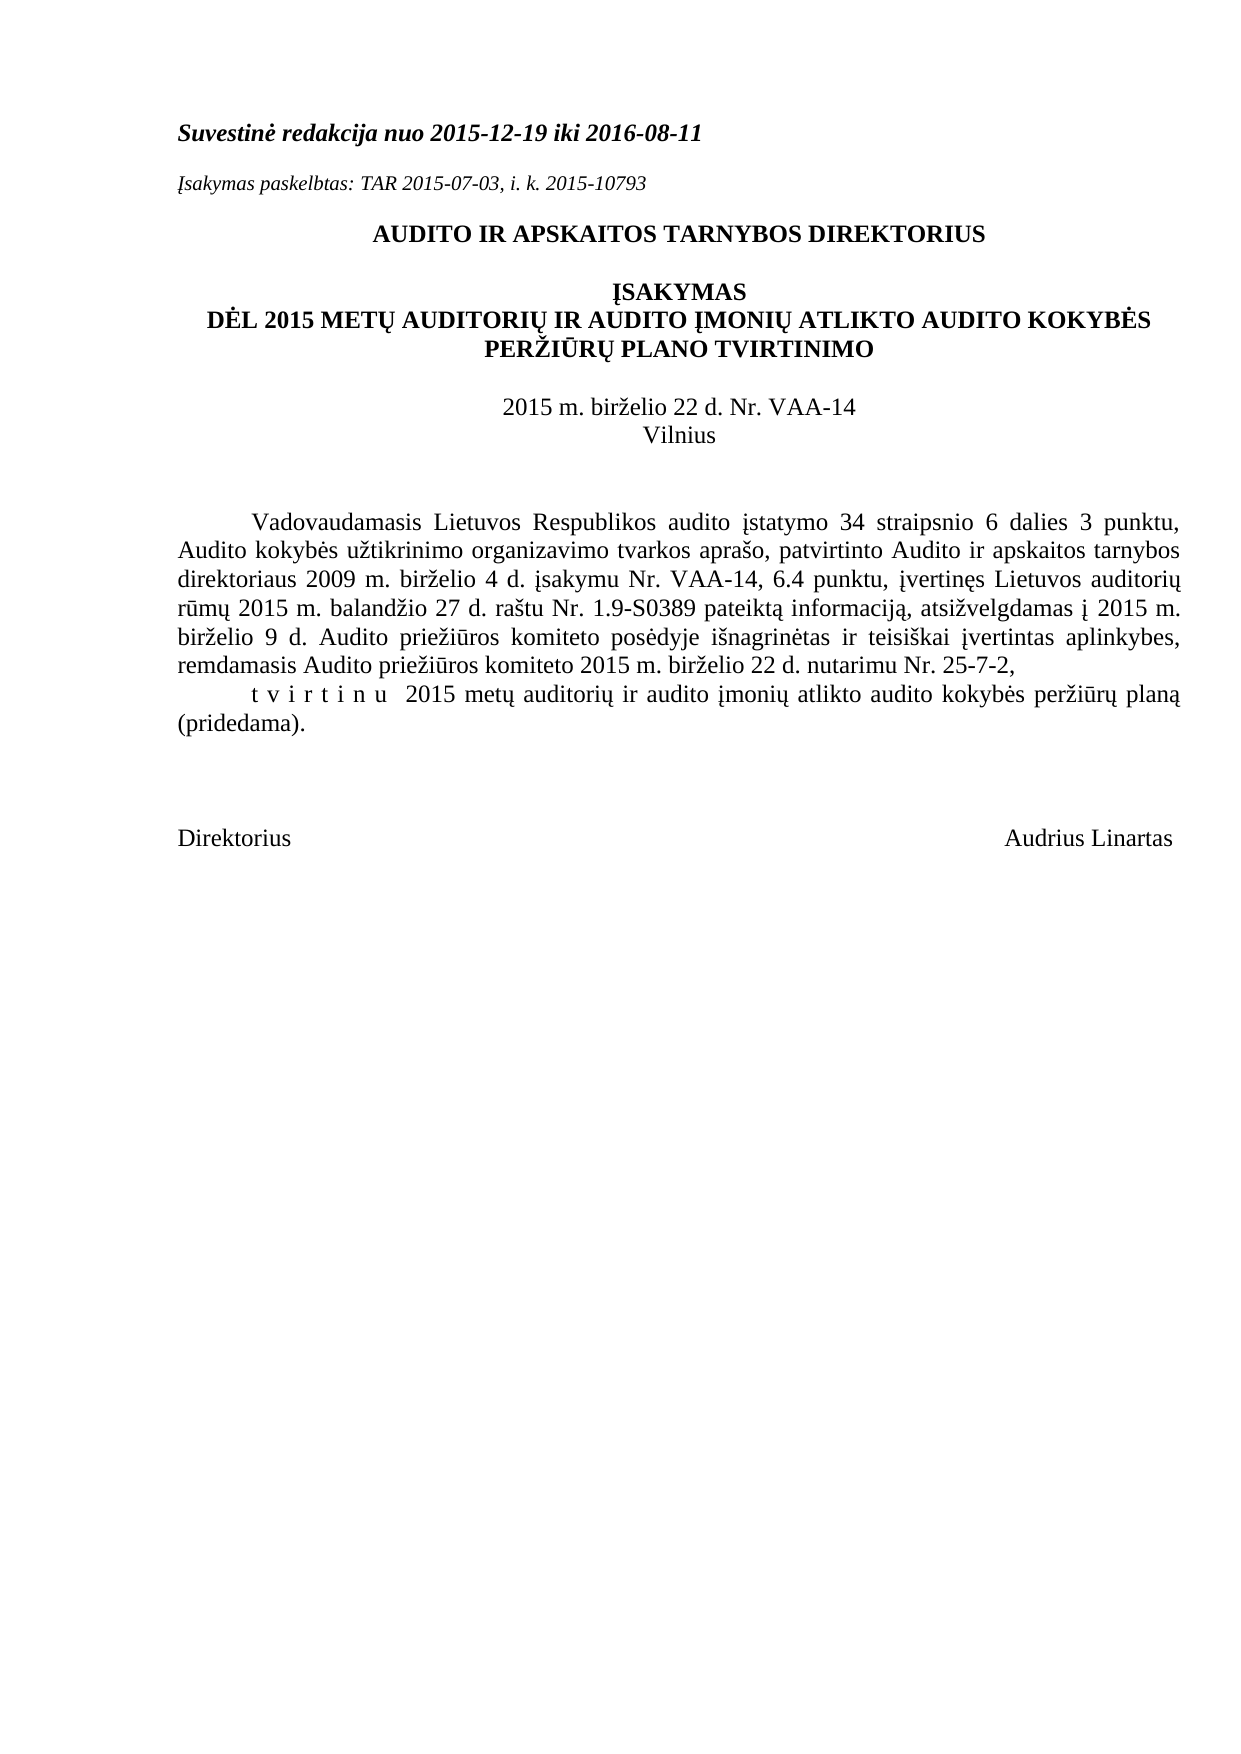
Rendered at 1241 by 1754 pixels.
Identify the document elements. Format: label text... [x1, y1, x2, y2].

text t v i r t i n u 2015 metų auditorių ir audito įmonių atlikto audito kokybės peržiūrų planą (pridedama). [177, 679, 1181, 737]
text Vilnius [177, 420, 1181, 449]
text 2015 m. birželio 22 d. Nr. VAA-14 [177, 392, 1181, 420]
text Audito ir APSKAITOS tarnybos direktorius [177, 219, 1181, 248]
text DĖL 2015 METŲ AUDiTORIŲ IR AUDITO ĮMONIŲ ATLIKTO AUDITO KOKYBĖS PERŽIŪRŲ PLANO TVIRTINIMO [177, 305, 1181, 363]
text Vadovaudamasis Lietuvos Respublikos audito įstatymo 34 straipsnio 6 dalies 3 punktu, Audito kokybės užtikrinimo organizavimo tvarkos aprašo, patvirtinto Audito ir apskaitos tarnybos direktoriaus 2009 m. birželio 4 d. įsakymu Nr. VAA-14, 6.4 punktu, įvertinęs Lietuvos auditorių rūmų 2015 m. balandžio 27 d. raštu Nr. 1.9-S0389 pateiktą informaciją, atsižvelgdamas į 2015 m. birželio 9 d. Audito priežiūros komiteto posėdyje išnagrinėtas ir teisiškai įvertintas aplinkybes, remdamasis Audito priežiūros komiteto 2015 m. birželio 22 d. nutarimu Nr. 25-7-2, [177, 507, 1181, 679]
text Suvestinė redakcija nuo 2015-12-19 iki 2016-08-11 [177, 118, 1181, 147]
text Įsakymas paskelbtas: TAR 2015-07-03, i. k. 2015-10793 [177, 171, 1181, 195]
text ĮSAKYMAS [177, 277, 1181, 305]
text Direktorius Audrius Linartas [177, 823, 1181, 852]
